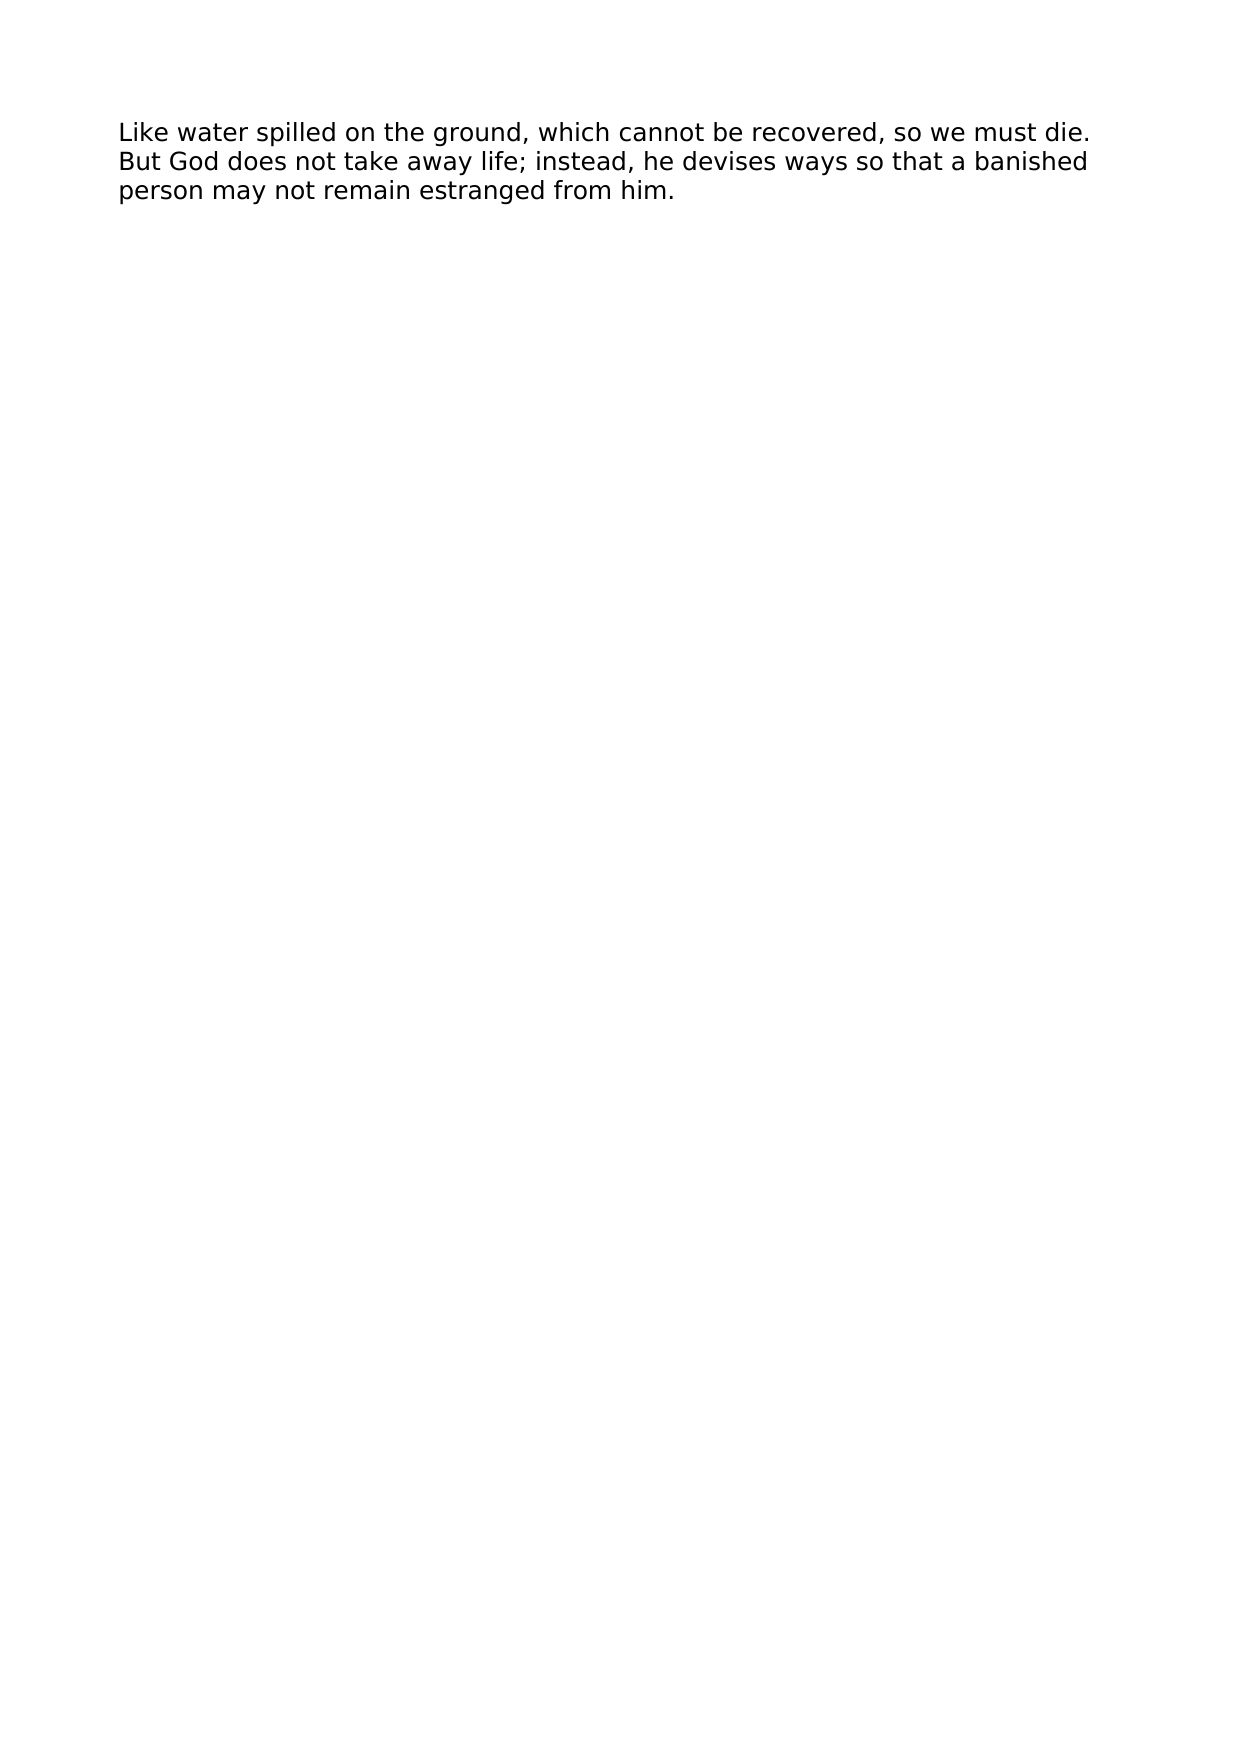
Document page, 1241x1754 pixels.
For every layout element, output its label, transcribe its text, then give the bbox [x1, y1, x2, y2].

text Like water spilled on the ground, which cannot be recovered, so we must die. But God does not take away life; instead, he devises ways so that a banished person may not remain estranged from him. [118, 118, 1122, 206]
